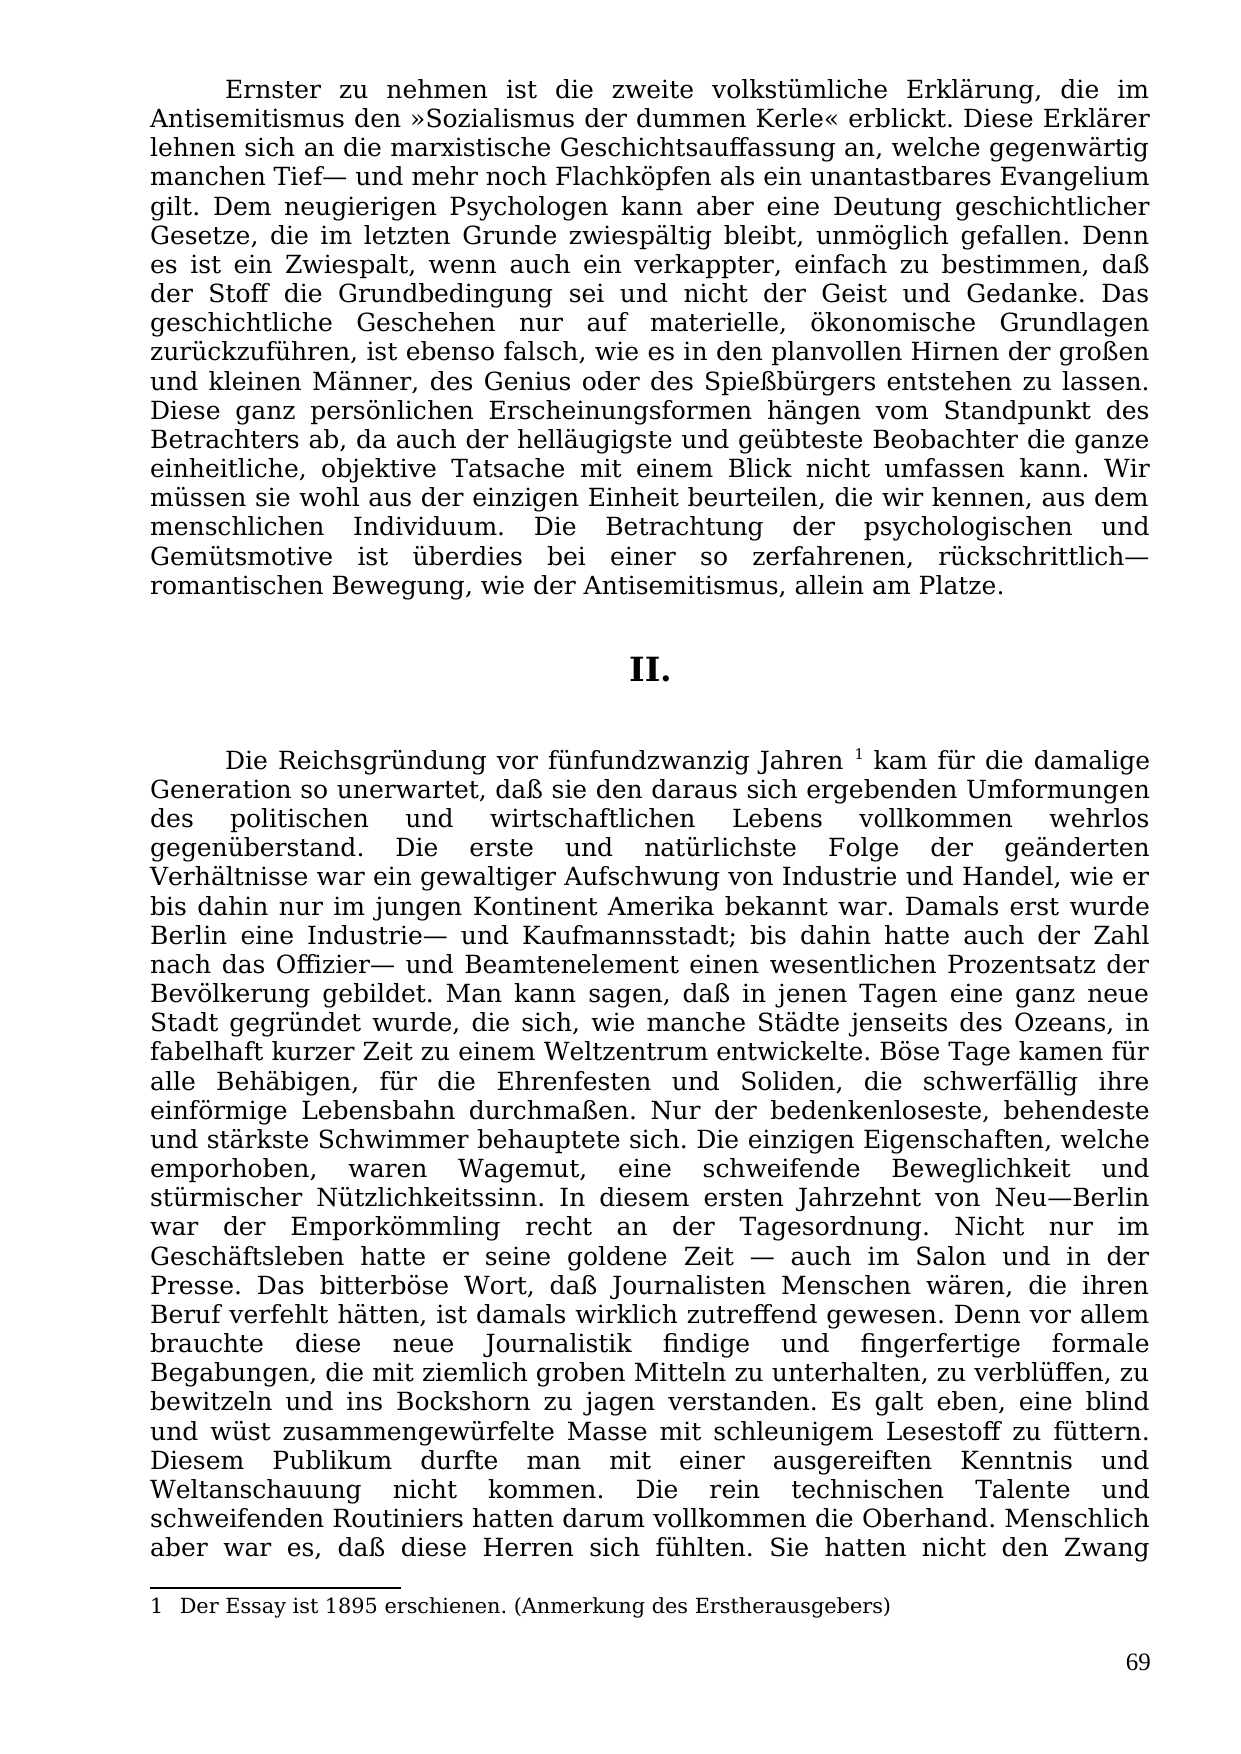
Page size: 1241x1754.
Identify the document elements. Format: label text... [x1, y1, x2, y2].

text Ernster zu nehmen ist die zweite volkstümliche Erklärung, die im Antisemitismus den »Sozialismus der dummen Kerle« erblickt. Diese Erklärer lehnen sich an die marxistische Geschichtsauffassung an, welche gegenwärtig manchen Tief— und mehr noch Flachköpfen als ein unantastbares Evangelium gilt. Dem neugierigen Psychologen kann aber eine Deutung geschichtlicher Gesetze, die im letzten Grunde zwiespältig bleibt, unmöglich gefallen. Denn es ist ein Zwiespalt, wenn auch ein verkappter, einfach zu bestimmen, daß der Stoff die Grundbedingung sei und nicht der Geist und Gedanke. Das geschichtliche Geschehen nur auf materielle, ökonomische Grundlagen zurückzuführen, ist ebenso falsch, wie es in den planvollen Hirnen der großen und kleinen Männer, des Genius oder des Spießbürgers entstehen zu lassen. Diese ganz persönlichen Erscheinungsformen hängen vom Standpunkt des Betrachters ab, da auch der helläugigste und geübteste Beobachter die ganze einheitliche, objektive Tatsache mit einem Blick nicht umfassen kann. Wir müssen sie wohl aus der einzigen Einheit beurteilen, die wir kennen, aus dem menschlichen Individuum. Die Betrachtung der psychologischen und Gemütsmotive ist überdies bei einer so zerfahrenen, rückschrittlich—romantischen Bewegung, wie der Antisemitismus, allein am Platze. [150, 75, 1151, 600]
text Der Essay ist 1895 erschienen. (Anmerkung des Erstherausgebers) [150, 1594, 1151, 1618]
text II. [150, 629, 1151, 689]
text Die Reichsgründung vor fünfundzwanzig Jahren kam für die damalige Generation so unerwartet, daß sie den daraus sich ergebenden Umformungen des politischen und wirtschaftlichen Lebens vollkommen wehrlos gegenüberstand. Die erste und natürlichste Folge der geänderten Verhältnisse war ein gewaltiger Aufschwung von Industrie und Handel, wie er bis dahin nur im jungen Kontinent Amerika bekannt war. Damals erst wurde Berlin eine Industrie— und Kaufmannsstadt; bis dahin hatte auch der Zahl nach das Offizier— und Beamtenelement einen wesentlichen Prozentsatz der Bevölkerung gebildet. Man kann sagen, daß in jenen Tagen eine ganz neue Stadt gegründet wurde, die sich, wie manche Städte jenseits des Ozeans, in fabelhaft kurzer Zeit zu einem Weltzentrum entwickelte. Böse Tage kamen für alle Behäbigen, für die Ehrenfesten und Soliden, die schwerfällig ihre einförmige Lebensbahn durchmaßen. Nur der bedenkenloseste, behendeste und stärkste Schwimmer behauptete sich. Die einzigen Eigenschaften, welche emporhoben, waren Wagemut, eine schweifende Beweglichkeit und stürmischer Nützlichkeitssinn. In diesem ersten Jahrzehnt von Neu—Berlin war der Emporkömmling recht an der Tagesordnung. Nicht nur im Geschäftsleben hatte er seine goldene Zeit — auch im Salon und in der Presse. Das bitterböse Wort, daß Journalisten Menschen wären, die ihren Beruf verfehlt hätten, ist damals wirklich zutreffend gewesen. Denn vor allem brauchte diese neue Journalistik findige und fingerfertige formale Begabungen, die mit ziemlich groben Mitteln zu unterhalten, zu verblüffen, zu bewitzeln und ins Bockshorn zu jagen verstanden. Es galt eben, eine blind und wüst zusammengewürfelte Masse mit schleunigem Lesestoff zu füttern. Diesem Publikum durfte man mit einer ausgereiften Kenntnis und Weltanschauung nicht kommen. Die rein technischen Talente und schweifenden Routiniers hatten darum vollkommen die Oberhand. Menschlich aber war es, daß diese Herren sich fühlten. Sie hatten nicht den Zwang [150, 746, 1151, 1562]
